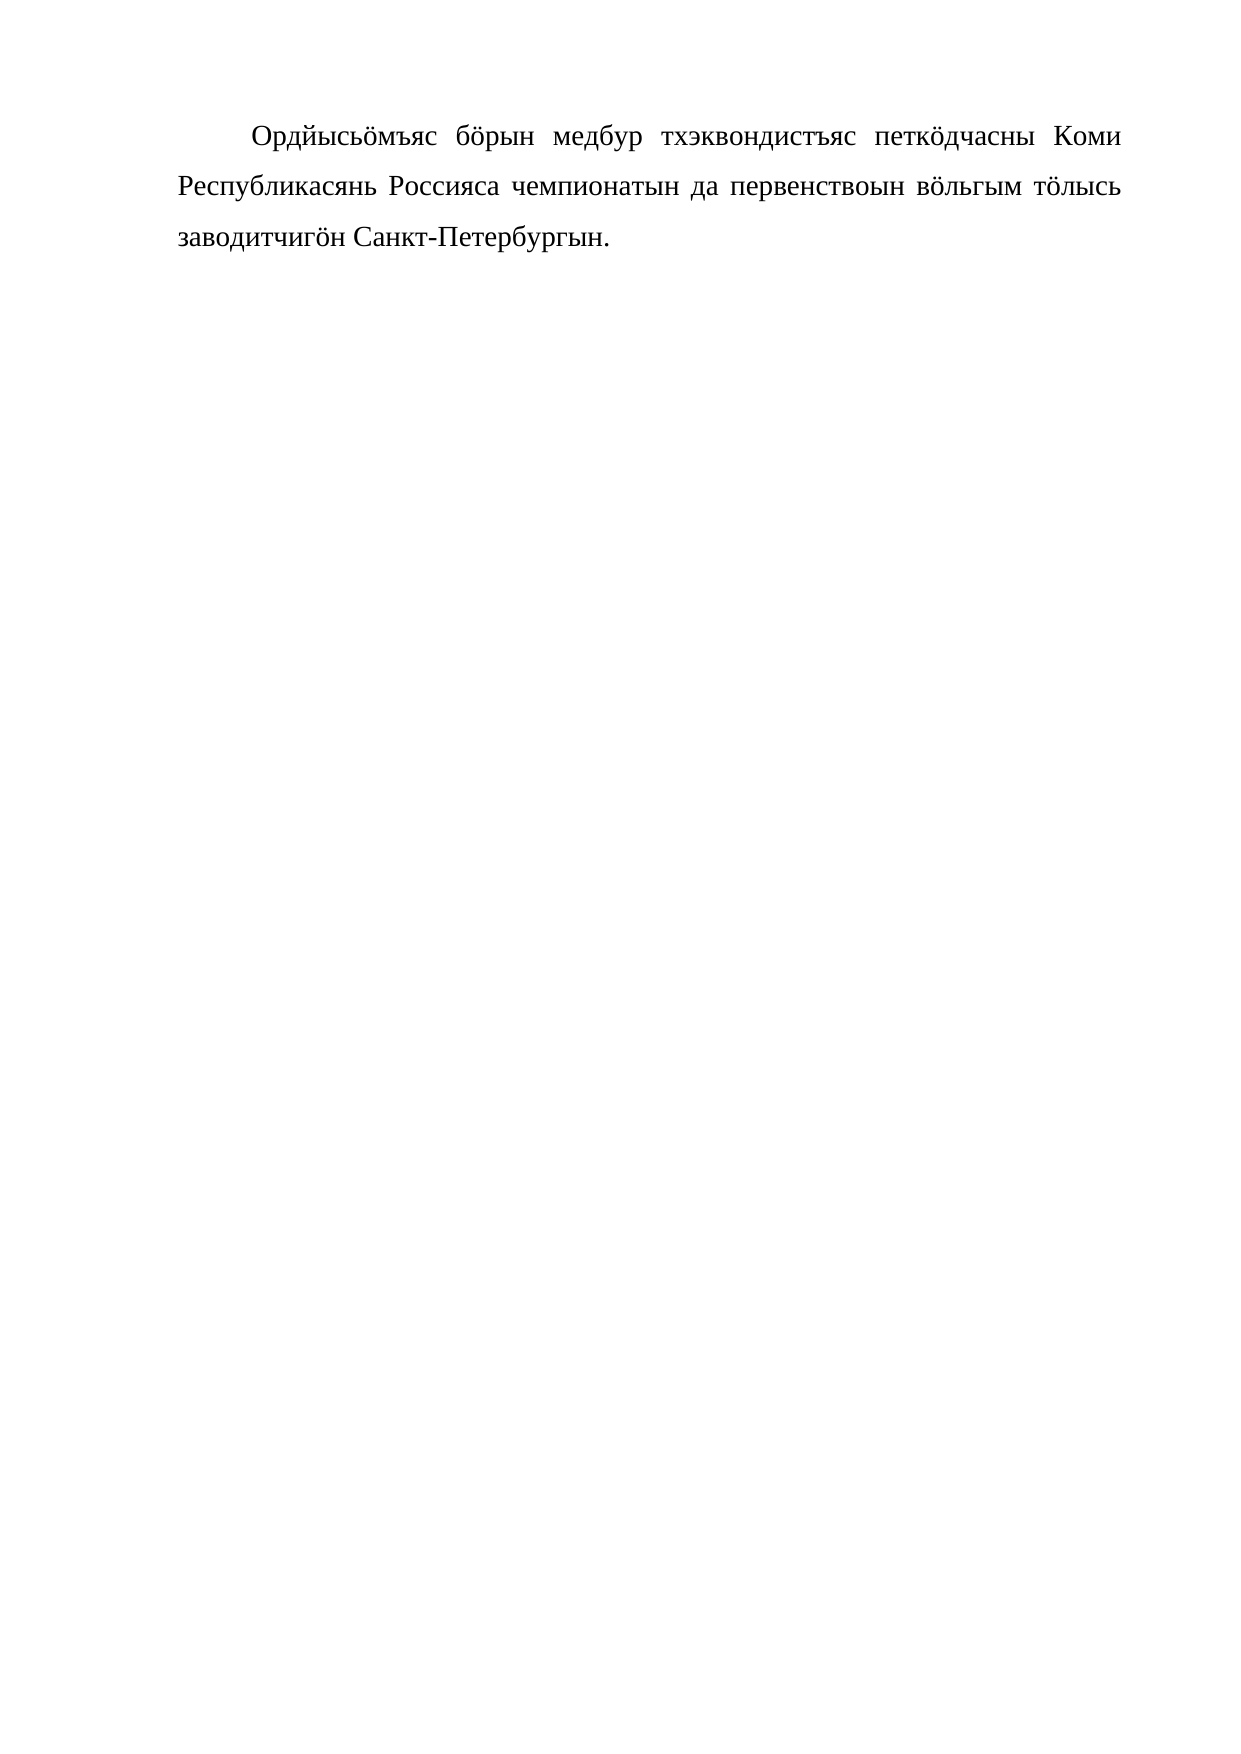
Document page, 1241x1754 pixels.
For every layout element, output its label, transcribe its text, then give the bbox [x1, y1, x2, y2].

text Ордйысьӧмъяс бӧрын медбур тхэквондистъяс петкӧдчасны Коми Республикасянь Россияса чемпионатын да первенствоын вӧльгым тӧлысь заводитчигӧн Санкт-Петербургын. [177, 118, 1122, 252]
